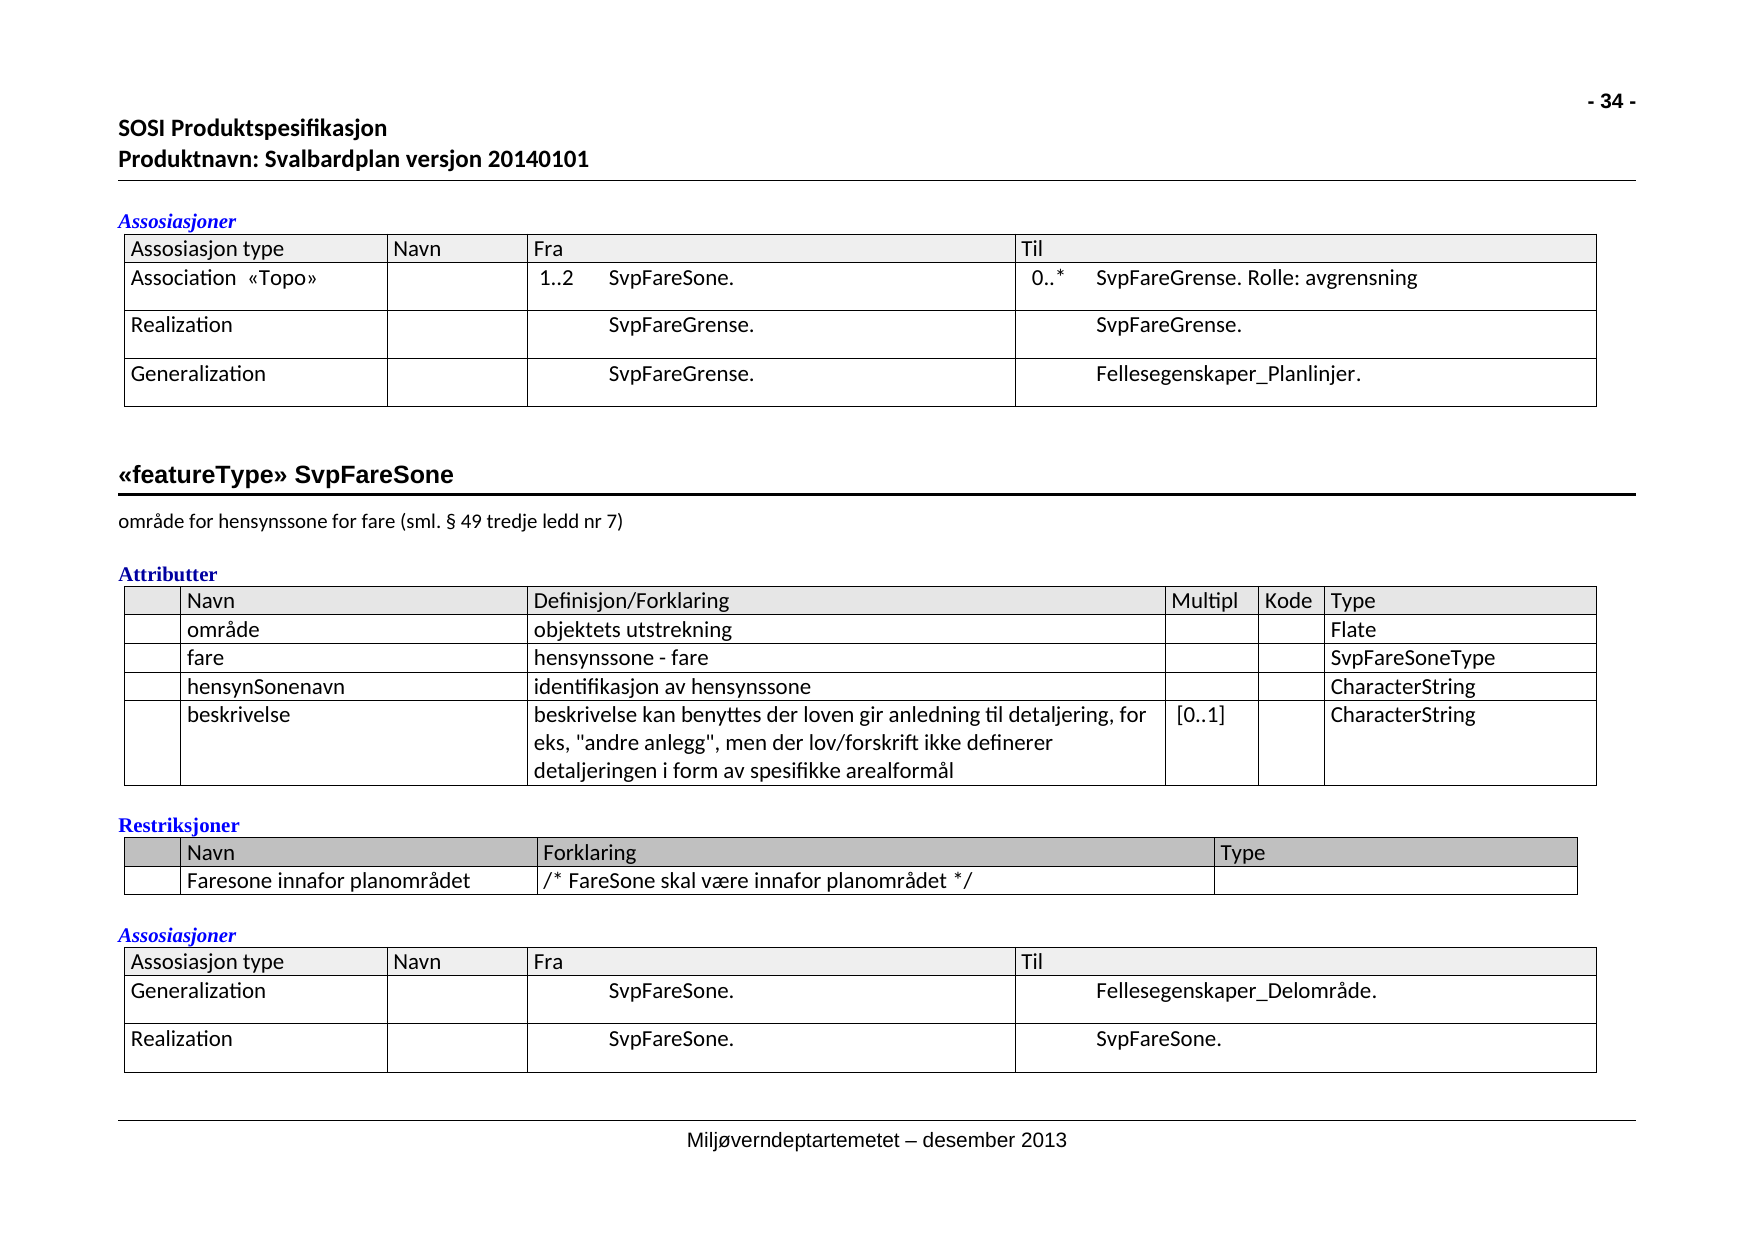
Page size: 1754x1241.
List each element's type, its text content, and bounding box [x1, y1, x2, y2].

table_cell [125, 867, 180, 894]
table_header Til [1016, 235, 1596, 262]
table_header Assosiasjon type [125, 235, 387, 262]
subtitle «featureType» SvpFareSone [118, 460, 1636, 493]
table_header Navn [181, 838, 537, 866]
table_cell SvpFareSone. [528, 1024, 1015, 1071]
table_cell SvpFareSone. [528, 976, 1015, 1023]
list Attributter [118, 562, 1636, 586]
table_cell [1215, 867, 1577, 894]
table_cell fare [181, 644, 527, 671]
table_cell [1166, 673, 1258, 700]
table_cell SvpFareGrense. [528, 311, 1015, 358]
table_cell identifikasjon av hensynssone [528, 673, 1165, 700]
table_cell [388, 311, 527, 358]
table_cell objektets utstrekning [528, 615, 1165, 643]
table_header Fra [528, 235, 1015, 262]
table_cell CharacterString [1325, 673, 1596, 700]
table_header Til [1016, 948, 1596, 975]
table_header Forklaring [538, 838, 1214, 866]
table_cell SvpFareGrense. [1016, 311, 1596, 358]
table_cell [125, 701, 180, 784]
table_header Fra [528, 948, 1015, 975]
table_cell Fellesegenskaper_Planlinjer. [1016, 359, 1596, 406]
table_cell Generalization [125, 359, 387, 406]
table_cell SvpFareGrense. [528, 359, 1015, 406]
table_cell [1166, 615, 1258, 643]
table_cell 1..2 SvpFareSone. [528, 263, 1015, 310]
table_cell [388, 1024, 527, 1071]
table_header Assosiasjon type [125, 948, 387, 975]
table_cell hensynssone - fare [528, 644, 1165, 671]
table_cell SvpFareSone. [1016, 1024, 1596, 1071]
list Assosiasjoner [118, 923, 1636, 947]
table_header Type [1215, 838, 1577, 866]
table_cell [0..1] [1166, 701, 1258, 784]
text område for hensynssone for fare (sml. § 49 tredje ledd nr 7) [624, 508, 1636, 534]
table_cell Realization [125, 1024, 387, 1071]
table_header Navn [388, 235, 527, 262]
table_cell [388, 976, 527, 1023]
table_header Navn [388, 948, 527, 975]
table_cell Generalization [125, 976, 387, 1023]
table_header [125, 838, 180, 866]
table_header [125, 587, 180, 614]
table_cell hensynSonenavn [181, 673, 527, 700]
table_header Type [1325, 587, 1596, 614]
table_cell CharacterString [1325, 701, 1596, 784]
table_cell Fellesegenskaper_Delområde. [1016, 976, 1596, 1023]
table_header Multipl [1166, 587, 1258, 614]
table_cell [388, 263, 527, 310]
table_cell beskrivelse [181, 701, 527, 784]
table_cell [1166, 644, 1258, 671]
table_cell beskrivelse kan benyttes der loven gir anledning til detaljering, for eks, "andre anlegg", men der lov/forskrift ikke definerer detaljeringen i form av spesifikke arealformål [528, 701, 1165, 784]
table_header Definisjon/Forklaring [528, 587, 1165, 614]
table_cell /* FareSone skal være innafor planområdet */ [538, 867, 1214, 894]
table_cell [125, 673, 180, 700]
list Assosiasjoner [118, 209, 1636, 233]
table_cell 0..* SvpFareGrense. Rolle: avgrensning [1016, 263, 1596, 310]
table_header Navn [181, 587, 527, 614]
table_header Kode [1259, 587, 1324, 614]
table_cell [1259, 615, 1324, 643]
table_cell [1259, 673, 1324, 700]
table_cell [125, 615, 180, 643]
table_cell SvpFareSoneType [1325, 644, 1596, 671]
table_cell Faresone innafor planområdet [181, 867, 537, 894]
table_cell Association «Topo» [125, 263, 387, 310]
table_cell [1259, 644, 1324, 671]
table_cell [1259, 701, 1324, 784]
table_cell [388, 359, 527, 406]
table_cell [125, 644, 180, 671]
list Restriksjoner [118, 813, 1636, 837]
table_cell område [181, 615, 527, 643]
table_cell Flate [1325, 615, 1596, 643]
table_cell Realization [125, 311, 387, 358]
